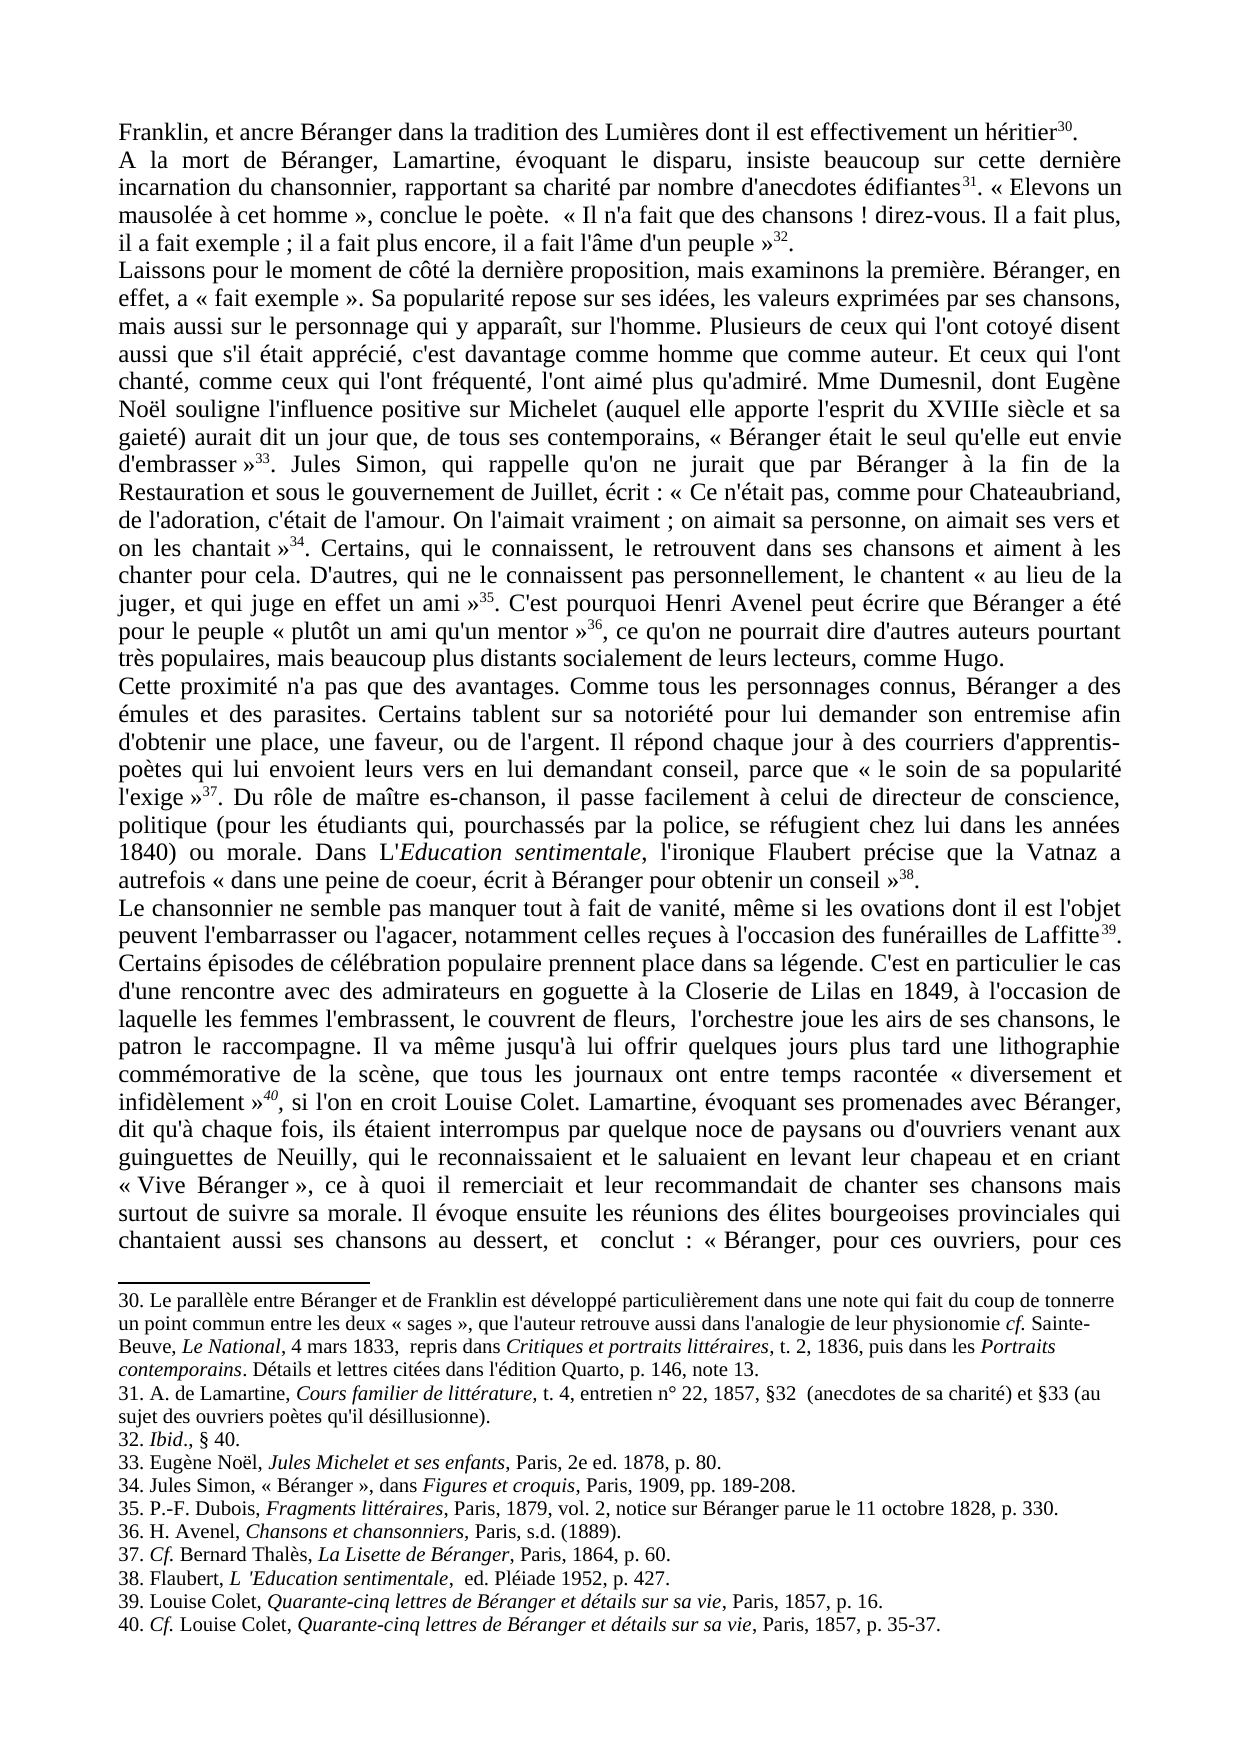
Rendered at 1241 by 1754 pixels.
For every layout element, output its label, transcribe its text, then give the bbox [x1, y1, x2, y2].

text . Cf. Bernard Thalès, La Lisette de Béranger, Paris, 1864, p. 60. [118, 1543, 1122, 1566]
text Le chansonnier ne semble pas manquer tout à fait de vanité, même si les ovations dont il est l'objet peuvent l'embarrasser ou l'agacer, notamment celles reçues à l'occasion des funérailles de Laffitte. Certains épisodes de célébration populaire prennent place dans sa légende. C'est en particulier le cas d'une rencontre avec des admirateurs en goguette à la Closerie de Lilas en 1849, à l'occasion de laquelle les femmes l'embrassent, le couvrent de fleurs, l'orchestre joue les airs de ses chansons, le patron le raccompagne. Il va même jusqu'à lui offrir quelques jours plus tard une lithographie commémorative de la scène, que tous les journaux ont entre temps racontée « diversement et infidèlement », si l'on en croit Louise Colet. Lamartine, évoquant ses promenades avec Béranger, dit qu'à chaque fois, ils étaient interrompus par quelque noce de paysans ou d'ouvriers venant aux guinguettes de Neuilly, qui le reconnaissaient et le saluaient en levant leur chapeau et en criant « Vive Béranger », ce à quoi il remerciait et leur recommandait de chanter ses chansons mais surtout de suivre sa morale. Il évoque ensuite les réunions des élites bourgeoises provinciales qui chantaient aussi ses chansons au dessert, et conclut : « Béranger, pour ces ouvriers, pour ces [118, 894, 1122, 1254]
text Laissons pour le moment de côté la dernière proposition, mais examinons la première. Béranger, en effet, a « fait exemple ». Sa popularité repose sur ses idées, les valeurs exprimées par ses chansons, mais aussi sur le personnage qui y apparaît, sur l'homme. Plusieurs de ceux qui l'ont cotoyé disent aussi que s'il était apprécié, c'est davantage comme homme que comme auteur. Et ceux qui l'ont chanté, comme ceux qui l'ont fréquenté, l'ont aimé plus qu'admiré. Mme Dumesnil, dont Eugène Noël souligne l'influence positive sur Michelet (auquel elle apporte l'esprit du XVIIIe siècle et sa gaieté) aurait dit un jour que, de tous ses contemporains, « Béranger était le seul qu'elle eut envie d'embrasser ». Jules Simon, qui rappelle qu'on ne jurait que par Béranger à la fin de la Restauration et sous le gouvernement de Juillet, écrit : « Ce n'était pas, comme pour Chateaubriand, de l'adoration, c'était de l'amour. On l'aimait vraiment ; on aimait sa personne, on aimait ses vers et on les chantait ». Certains, qui le connaissent, le retrouvent dans ses chansons et aiment à les chanter pour cela. D'autres, qui ne le connaissent pas personnellement, le chantent « au lieu de la juger, et qui juge en effet un ami ». C'est pourquoi Henri Avenel peut écrire que Béranger a été pour le peuple « plutôt un ami qu'un mentor », ce qu'on ne pourrait dire d'autres auteurs pourtant très populaires, mais beaucoup plus distants socialement de leurs lecteurs, comme Hugo. [118, 257, 1122, 672]
text . Le parallèle entre Béranger et de Franklin est développé particulièrement dans une note qui fait du coup de tonnerre un point commun entre les deux « sages », que l'auteur retrouve aussi dans l'analogie de leur physionomie cf. Sainte-Beuve, Le National, 4 mars 1833, repris dans Critiques et portraits littéraires, t. 2, 1836, puis dans les Portraits contemporains. Détails et lettres citées dans l'édition Quarto, p. 146, note 13. [118, 1289, 1122, 1381]
text Cette proximité n'a pas que des avantages. Comme tous les personnages connus, Béranger a des émules et des parasites. Certains tablent sur sa notoriété pour lui demander son entremise afin d'obtenir une place, une faveur, ou de l'argent. Il répond chaque jour à des courriers d'apprentis-poètes qui lui envoient leurs vers en lui demandant conseil, parce que « le soin de sa popularité l'exige ». Du rôle de maître es-chanson, il passe facilement à celui de directeur de conscience, politique (pour les étudiants qui, pourchassés par la police, se réfugient chez lui dans les années 1840) ou morale. Dans L'Education sentimentale, l'ironique Flaubert précise que la Vatnaz a autrefois « dans une peine de coeur, écrit à Béranger pour obtenir un conseil ». [118, 672, 1122, 894]
text . Louise Colet, Quarante-cinq lettres de Béranger et détails sur sa vie, Paris, 1857, p. 16. [118, 1589, 1122, 1613]
text Franklin, et ancre Béranger dans la tradition des Lumières dont il est effectivement un héritier. [118, 118, 1122, 146]
text . Jules Simon, « Béranger », dans Figures et croquis, Paris, 1909, pp. 189-208. [118, 1474, 1122, 1497]
text . H. Avenel, Chansons et chansonniers, Paris, s.d. (1889). [118, 1520, 1122, 1543]
text . A. de Lamartine, Cours familier de littérature, t. 4, entretien n° 22, 1857, §32 (anecdotes de sa charité) et §33 (au sujet des ouvriers poètes qu'il désillusionne). [118, 1381, 1122, 1428]
text . Flaubert, L 'Education sentimentale, ed. Pléiade 1952, p. 427. [118, 1566, 1122, 1589]
text A la mort de Béranger, Lamartine, évoquant le disparu, insiste beaucoup sur cette dernière incarnation du chansonnier, rapportant sa charité par nombre d'anecdotes édifiantes. « Elevons un mausolée à cet homme », conclue le poète. « Il n'a fait que des chansons ! direz-vous. Il a fait plus, il a fait exemple ; il a fait plus encore, il a fait l'âme d'un peuple ». [118, 146, 1122, 257]
text . Ibid., § 40. [118, 1428, 1122, 1451]
text . Eugène Noël, Jules Michelet et ses enfants, Paris, 2e ed. 1878, p. 80. [118, 1451, 1122, 1474]
text . Cf. Louise Colet, Quarante-cinq lettres de Béranger et détails sur sa vie, Paris, 1857, p. 35-37. [118, 1613, 1122, 1636]
text . P.-F. Dubois, Fragments littéraires, Paris, 1879, vol. 2, notice sur Béranger parue le 11 octobre 1828, p. 330. [118, 1497, 1122, 1520]
